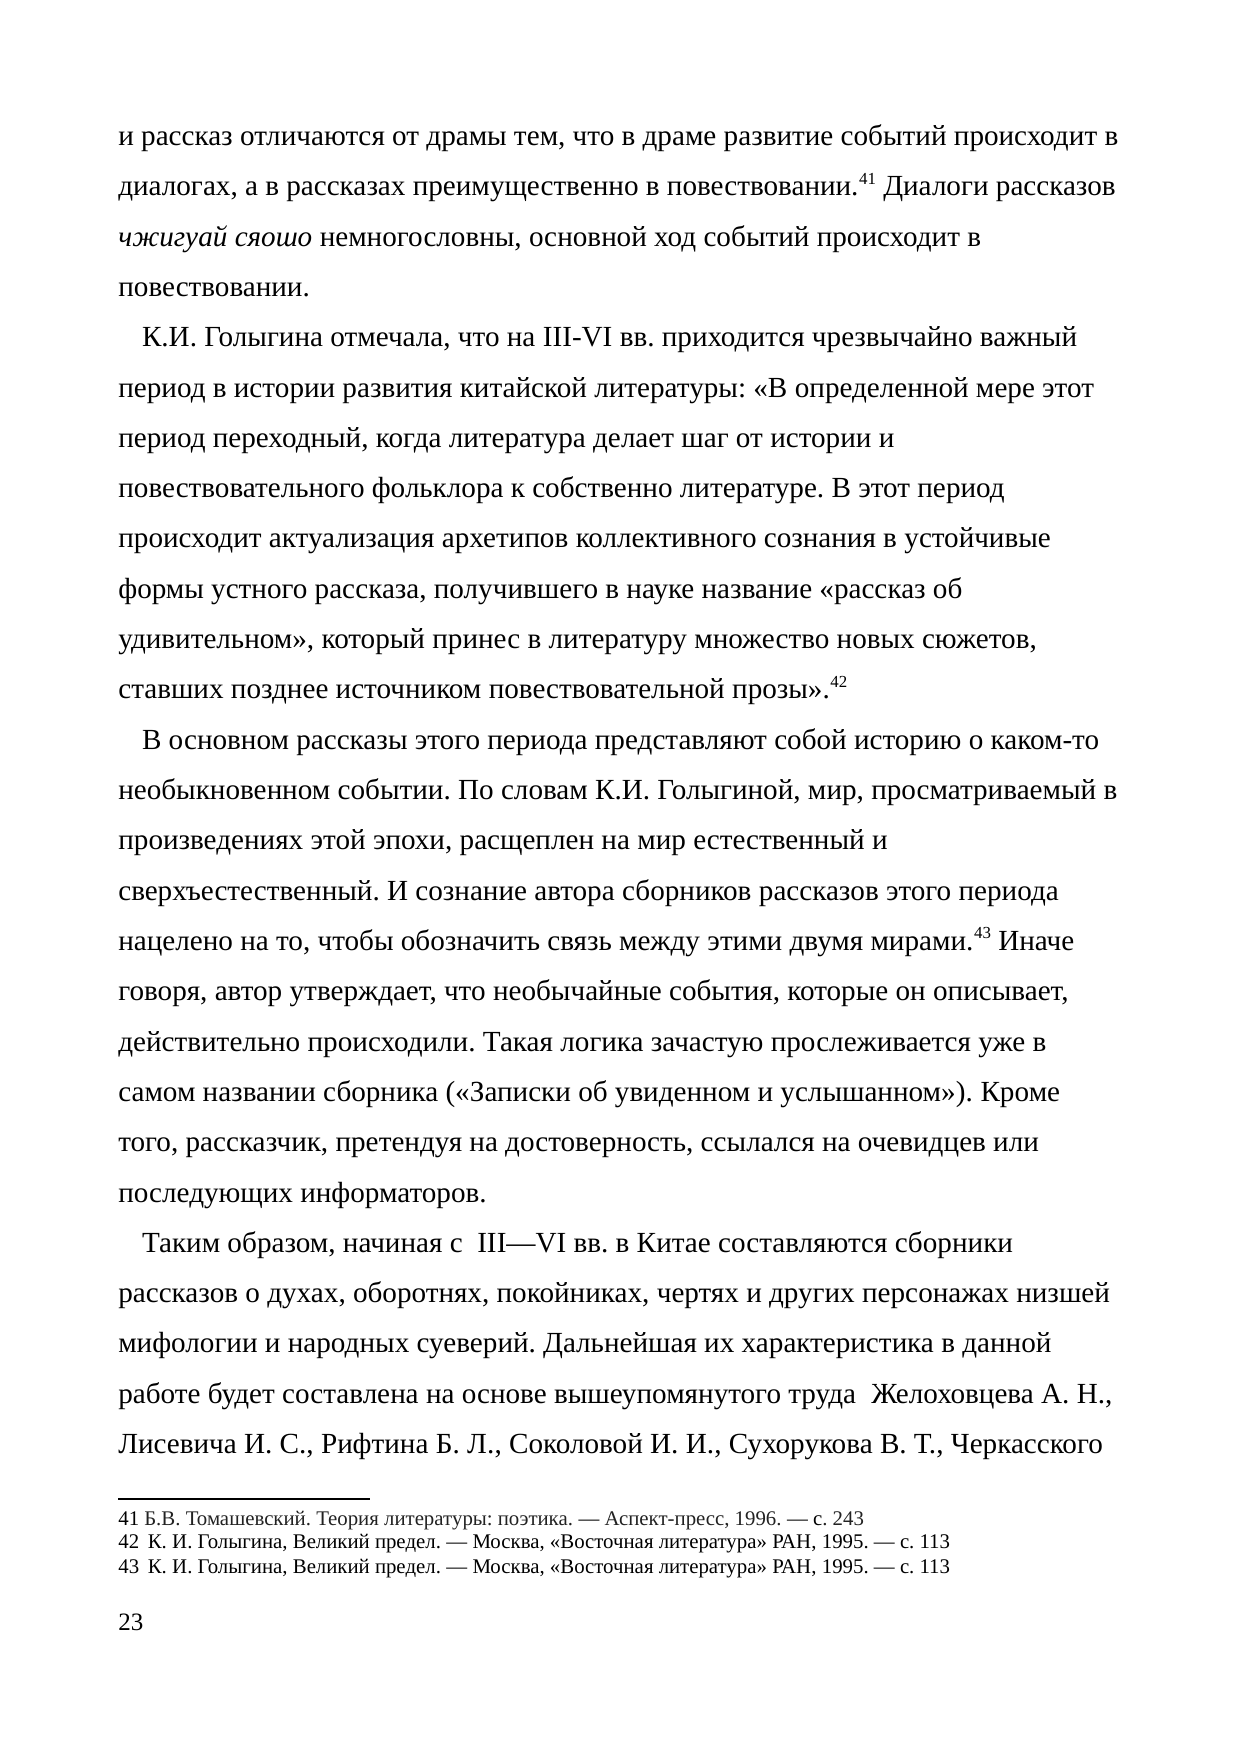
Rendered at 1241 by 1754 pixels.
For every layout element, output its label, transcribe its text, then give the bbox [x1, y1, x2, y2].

text и рассказ отличаются от драмы тем, что в драме развитие событий происходит в диалогах, а в рассказах преимущественно в повествовании. Диалоги рассказов чжигуай сяошо немногословны, основной ход событий происходит в повествовании. [118, 118, 1122, 303]
text К.И. Голыгина отмечала, что на III-VI вв. приходится чрезвычайно важный период в истории развития китайской литературы: «В определенной мере этот период переходный, когда литература делает шаг от истории и повествовательного фольклора к собственно литературе. В этот период происходит актуализация архетипов коллективного сознания в устойчивые формы устного рассказа, получившего в науке название «рассказ об удивительном», который принес в литературу множество новых сюжетов, ставших позднее источником повествовательной прозы». [118, 319, 1122, 705]
text В основном рассказы этого периода представляют собой историю о каком-то необыкновенном событии. По словам К.И. Голыгиной, мир, просматриваемый в произведениях этой эпохи, расщеплен на мир естественный и сверхъестественный. И сознание автора сборников рассказов этого периода нацелено на то, чтобы обозначить связь между этими двумя мирами. Иначе говоря, автор утверждает, что необычайные события, которые он описывает, действительно происходили. Такая логика зачастую прослеживается уже в самом названии сборника («Записки об увиденном и услышанном»). Кроме того, рассказчик, претендуя на достоверность, ссылался на очевидцев или последующих информаторов. [118, 722, 1122, 1208]
text Таким образом, начиная с III—VI вв. в Китае составляются сборники рассказов о духах, оборотнях, покойниках, чертях и других персонажах низшей мифологии и народных суеверий. Дальнейшая их характеристика в данной работе будет составлена на основе вышеупомянутого труда Желоховцева А. Н., Лисевича И. С., Рифтина Б. Л., Соколовой И. И., Сухорукова В. Т., Черкасского [118, 1225, 1122, 1460]
text К. И. Голыгина, Великий предел. — Москва, «Восточная литература» РАН, 1995. — с. 113 [118, 1529, 1122, 1553]
text К. И. Голыгина, Великий предел. — Москва, «Восточная литература» РАН, 1995. — с. 113 [118, 1553, 1122, 1578]
text Б.В. Томашевский. Теория литературы: поэтика. — Аспект-пресс, 1996. — с. 243 [118, 1505, 1122, 1529]
